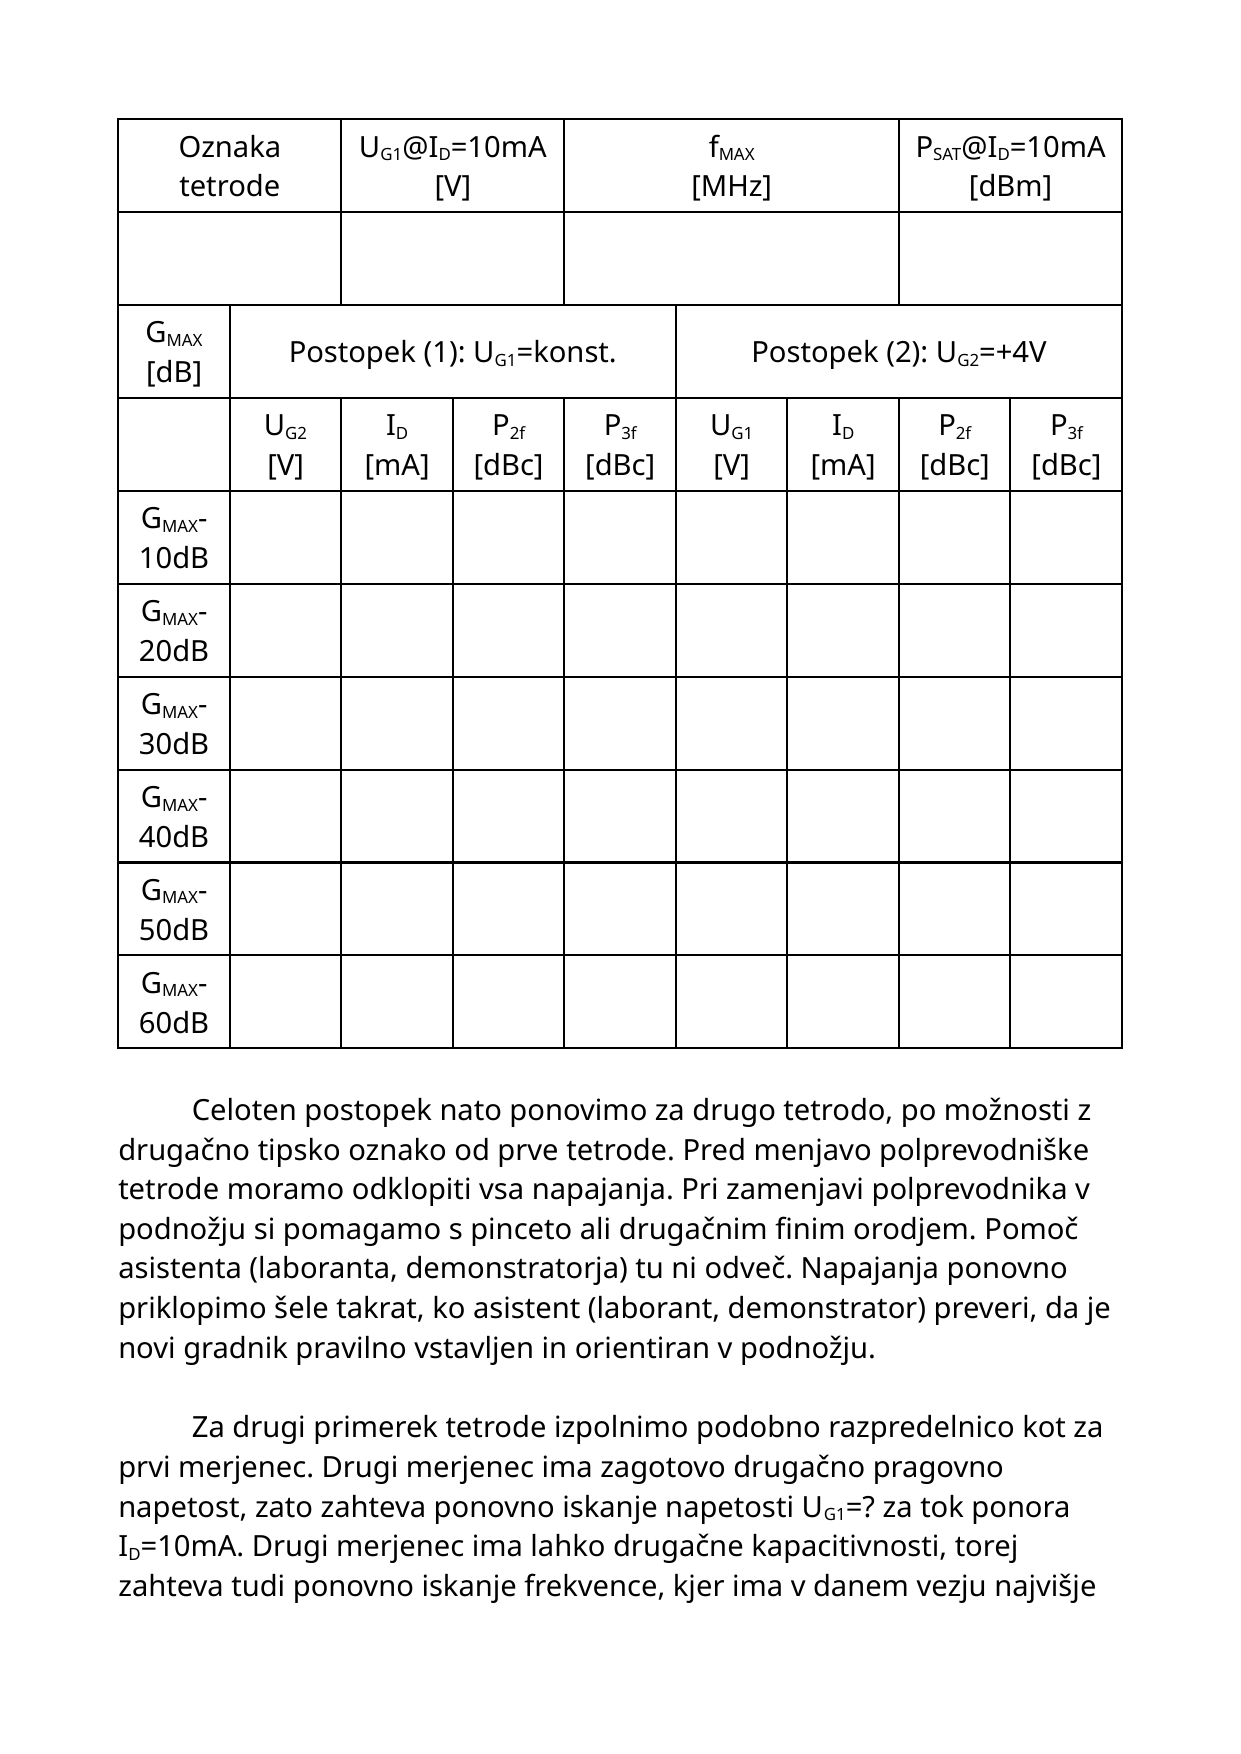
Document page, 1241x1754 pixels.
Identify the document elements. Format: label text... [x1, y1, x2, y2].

table_cell [565, 213, 898, 304]
table_cell [1011, 956, 1121, 1047]
table_cell P3f [dBc] [565, 399, 675, 490]
table_cell [677, 771, 786, 861]
table_cell P2f [dBc] [900, 399, 1009, 490]
table_cell [231, 771, 340, 861]
table_cell GMAX- 50dB [119, 864, 229, 954]
table_cell [231, 492, 340, 583]
table_cell [342, 956, 452, 1047]
table_cell ID [mA] [788, 399, 898, 490]
table_cell [119, 213, 340, 304]
table_cell [342, 678, 452, 768]
table_cell P2f [dBc] [454, 399, 563, 490]
table_cell [788, 492, 898, 583]
table_cell P3f [dBc] [1011, 399, 1121, 490]
table_cell [119, 399, 229, 490]
table_header PSAT@ID=10mA [dBm] [900, 120, 1121, 211]
table_cell [231, 864, 340, 954]
table_cell [900, 864, 1009, 954]
table_cell [1011, 864, 1121, 954]
table_header UG1@ID=10mA [V] [342, 120, 563, 211]
table_cell [231, 956, 340, 1047]
table_cell GMAX- 40dB [119, 771, 229, 861]
table_cell [900, 956, 1009, 1047]
table_cell [900, 213, 1121, 304]
table_cell [677, 678, 786, 768]
table_cell GMAX- 60dB [119, 956, 229, 1047]
table_cell GMAX- 10dB [119, 492, 229, 583]
table_cell GMAX- 30dB [119, 678, 229, 768]
table_cell [342, 492, 452, 583]
table_cell GMAX- 20dB [119, 585, 229, 676]
table_cell [788, 864, 898, 954]
table_cell GMAX [dB] [119, 306, 229, 397]
table_cell [1011, 492, 1121, 583]
table_cell [677, 864, 786, 954]
table_cell [454, 956, 563, 1047]
table_cell [677, 956, 786, 1047]
table_cell [900, 771, 1009, 861]
table_cell [900, 585, 1009, 676]
table_cell [1011, 771, 1121, 861]
table_cell [454, 678, 563, 768]
table_cell [342, 213, 563, 304]
table_cell [342, 771, 452, 861]
table_cell [342, 585, 452, 676]
table_cell [565, 956, 675, 1047]
table_cell [1011, 585, 1121, 676]
table_cell [454, 492, 563, 583]
table_header Oznaka tetrode [119, 120, 340, 211]
table_cell [788, 956, 898, 1047]
table_cell UG1 [V] [677, 399, 786, 490]
table_cell [900, 678, 1009, 768]
table_cell [1011, 678, 1121, 768]
table_cell [454, 864, 563, 954]
table_cell [565, 492, 675, 583]
text Celoten postopek nato ponovimo za drugo tetrodo, po možnosti z drugačno tipsko oznako od prve tetrode. Pred menjavo polprevodniške tetrode moramo odklopiti vsa napajanja. Pri zamenjavi polprevodnika v podnožju si pomagamo s pinceto ali drugačnim finim orodjem. Pomoč asistenta (laboranta, demonstratorja) tu ni odveč. Napajanja ponovno priklopimo šele takrat, ko asistent (laborant, demonstrator) preveri, da je novi gradnik pravilno vstavljen in orientiran v podnožju. [118, 1089, 1122, 1367]
table_cell [900, 492, 1009, 583]
table_cell [788, 771, 898, 861]
table_cell Postopek (2): UG2=+4V [677, 306, 1121, 397]
table_cell ID [mA] [342, 399, 452, 490]
table_cell [565, 864, 675, 954]
table_cell [788, 678, 898, 768]
table_cell [342, 864, 452, 954]
table_cell [454, 771, 563, 861]
table_cell [565, 678, 675, 768]
table_cell Postopek (1): UG1=konst. [231, 306, 675, 397]
table_cell [788, 585, 898, 676]
text Za drugi primerek tetrode izpolnimo podobno razpredelnico kot za prvi merjenec. Drugi merjenec ima zagotovo drugačno pragovno napetost, zato zahteva ponovno iskanje napetosti UG1=? za tok ponora ID=10mA. Drugi merjenec ima lahko drugačne kapacitivnosti, torej zahteva tudi ponovno iskanje frekvence, kjer ima v danem vezju najvišje [118, 1407, 1122, 1605]
table_cell [231, 678, 340, 768]
table_cell UG2 [V] [231, 399, 340, 490]
table_cell [565, 585, 675, 676]
table_cell [454, 585, 563, 676]
table_cell [677, 585, 786, 676]
table_header fMAX [MHz] [565, 120, 898, 211]
table_cell [231, 585, 340, 676]
table_cell [677, 492, 786, 583]
table_cell [565, 771, 675, 861]
